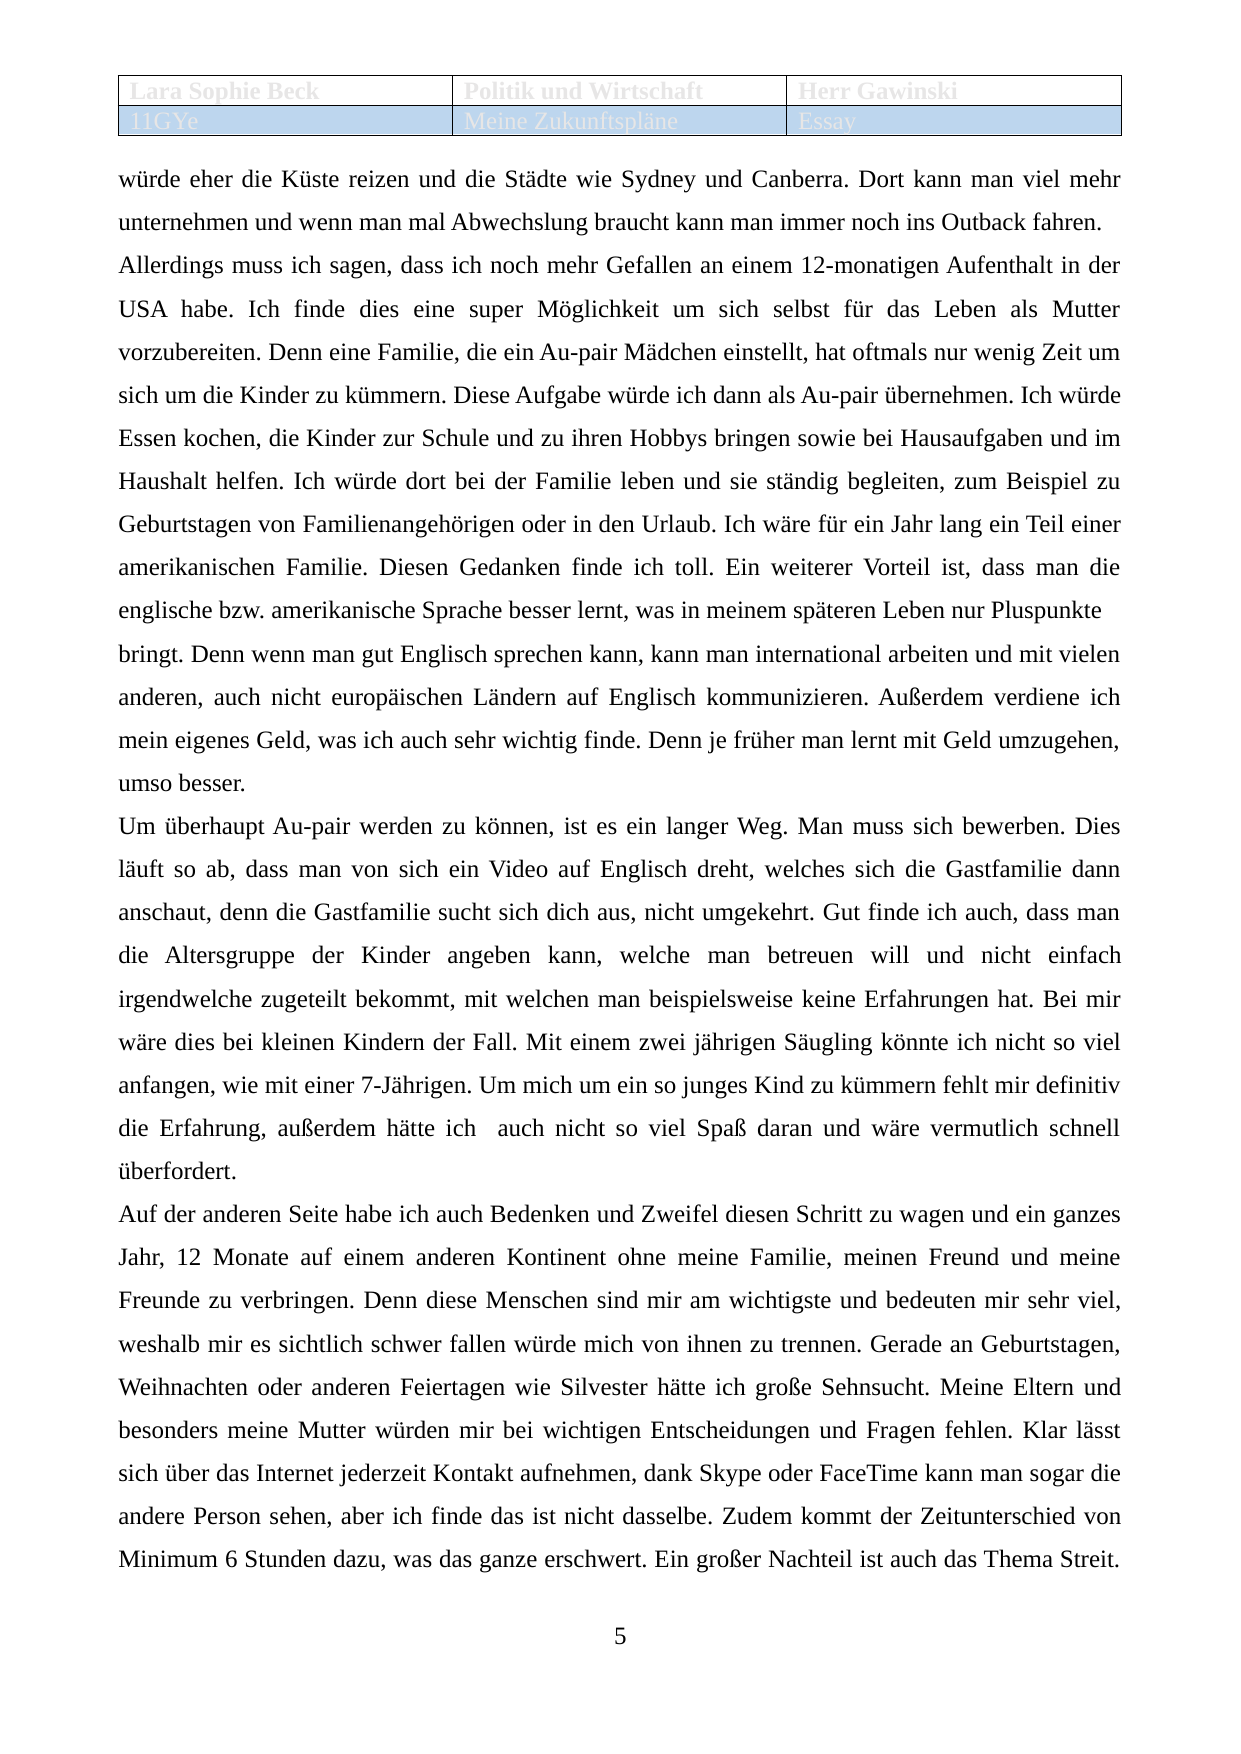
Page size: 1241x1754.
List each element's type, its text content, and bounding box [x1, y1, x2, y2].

text würde eher die Küste reizen und die Städte wie Sydney und Canberra. Dort kann man viel mehr unternehmen und wenn man mal Abwechslung braucht kann man immer noch ins Outback fahren. [118, 164, 1122, 236]
text Auf der anderen Seite habe ich auch Bedenken und Zweifel diesen Schritt zu wagen und ein ganzes Jahr, 12 Monate auf einem anderen Kontinent ohne meine Familie, meinen Freund und meine Freunde zu verbringen. Denn diese Menschen sind mir am wichtigste und bedeuten mir sehr viel, weshalb mir es sichtlich schwer fallen würde mich von ihnen zu trennen. Gerade an Geburtstagen, Weihnachten oder anderen Feiertagen wie Silvester hätte ich große Sehnsucht. Meine Eltern und besonders meine Mutter würden mir bei wichtigen Entscheidungen und Fragen fehlen. Klar lässt sich über das Internet jederzeit Kontakt aufnehmen, dank Skype oder FaceTime kann man sogar die andere Person sehen, aber ich finde das ist nicht dasselbe. Zudem kommt der Zeitunterschied von Minimum 6 Stunden dazu, was das ganze erschwert. Ein großer Nachteil ist auch das Thema Streit. [118, 1199, 1122, 1573]
text Allerdings muss ich sagen, dass ich noch mehr Gefallen an einem 12-monatigen Aufenthalt in der USA habe. Ich finde dies eine super Möglichkeit um sich selbst für das Leben als Mutter vorzubereiten. Denn eine Familie, die ein Au-pair Mädchen einstellt, hat oftmals nur wenig Zeit um sich um die Kinder zu kümmern. Diese Aufgabe würde ich dann als Au-pair übernehmen. Ich würde Essen kochen, die Kinder zur Schule und zu ihren Hobbys bringen sowie bei Hausaufgaben und im Haushalt helfen. Ich würde dort bei der Familie leben und sie ständig begleiten, zum Beispiel zu Geburtstagen von Familienangehörigen oder in den Urlaub. Ich wäre für ein Jahr lang ein Teil einer amerikanischen Familie. Diesen Gedanken finde ich toll. Ein weiterer Vorteil ist, dass man die englische bzw. amerikanische Sprache besser lernt, was in meinem späteren Leben nur Pluspunkte [118, 251, 1122, 624]
text Um überhaupt Au-pair werden zu können, ist es ein langer Weg. Man muss sich bewerben. Dies läuft so ab, dass man von sich ein Video auf Englisch dreht, welches sich die Gastfamilie dann anschaut, denn die Gastfamilie sucht sich dich aus, nicht umgekehrt. Gut finde ich auch, dass man die Altersgruppe der Kinder angeben kann, welche man betreuen will und nicht einfach irgendwelche zugeteilt bekommt, mit welchen man beispielsweise keine Erfahrungen hat. Bei mir wäre dies bei kleinen Kindern der Fall. Mit einem zwei jährigen Säugling könnte ich nicht so viel anfangen, wie mit einer 7-Jährigen. Um mich um ein so junges Kind zu kümmern fehlt mir definitiv die Erfahrung, außerdem hätte ich auch nicht so viel Spaß daran und wäre vermutlich schnell überfordert. [118, 811, 1122, 1185]
text bringt. Denn wenn man gut Englisch sprechen kann, kann man international arbeiten und mit vielen anderen, auch nicht europäischen Ländern auf Englisch kommunizieren. Außerdem verdiene ich mein eigenes Geld, was ich auch sehr wichtig finde. Denn je früher man lernt mit Geld umzugehen, umso besser. [118, 639, 1122, 797]
